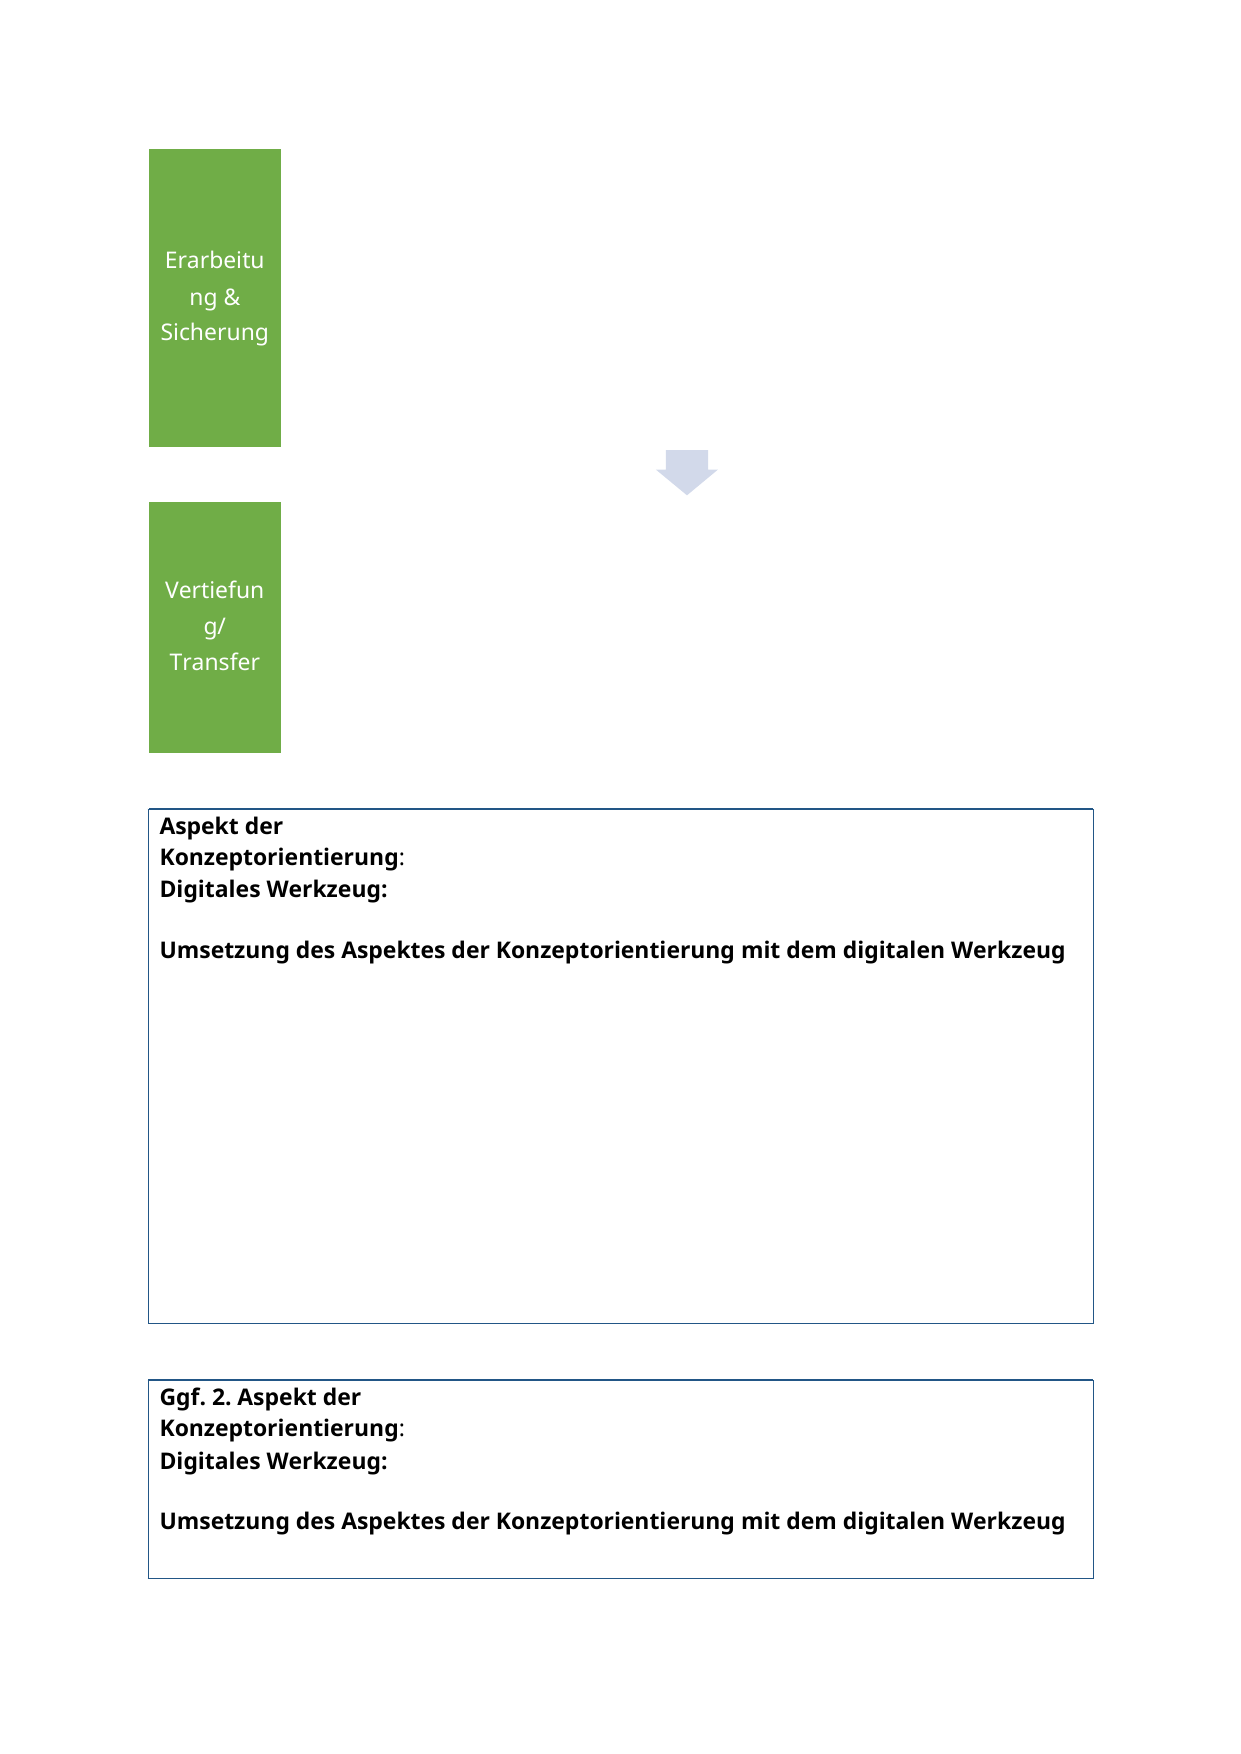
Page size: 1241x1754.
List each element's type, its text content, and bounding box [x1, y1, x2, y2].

table_cell Vertiefung/ Transfer [149, 502, 281, 753]
table_cell [282, 149, 1093, 447]
table_cell Umsetzung des Aspektes der Konzeptorientierung mit dem digitalen Werkzeug [149, 1505, 1093, 1578]
table_cell [473, 873, 1093, 933]
table_cell [149, 754, 1093, 808]
table_header [473, 810, 1093, 873]
table_cell [282, 448, 1093, 501]
table_cell [148, 1324, 1093, 1379]
table_cell Digitales Werkzeug: [149, 1445, 473, 1504]
table_cell [473, 1445, 1093, 1504]
table_cell Erarbeitung & Sicherung [149, 149, 281, 447]
table_cell [282, 502, 1093, 753]
table_header Aspekt der Konzeptorientierung: [149, 810, 473, 873]
table_header [473, 1381, 1093, 1444]
table_header Ggf. 2. Aspekt der Konzeptorientierung: [149, 1381, 473, 1444]
table_cell Digitales Werkzeug: [149, 873, 473, 933]
table_cell [149, 448, 281, 501]
table_cell Umsetzung des Aspektes der Konzeptorientierung mit dem digitalen Werkzeug [149, 934, 1093, 1323]
